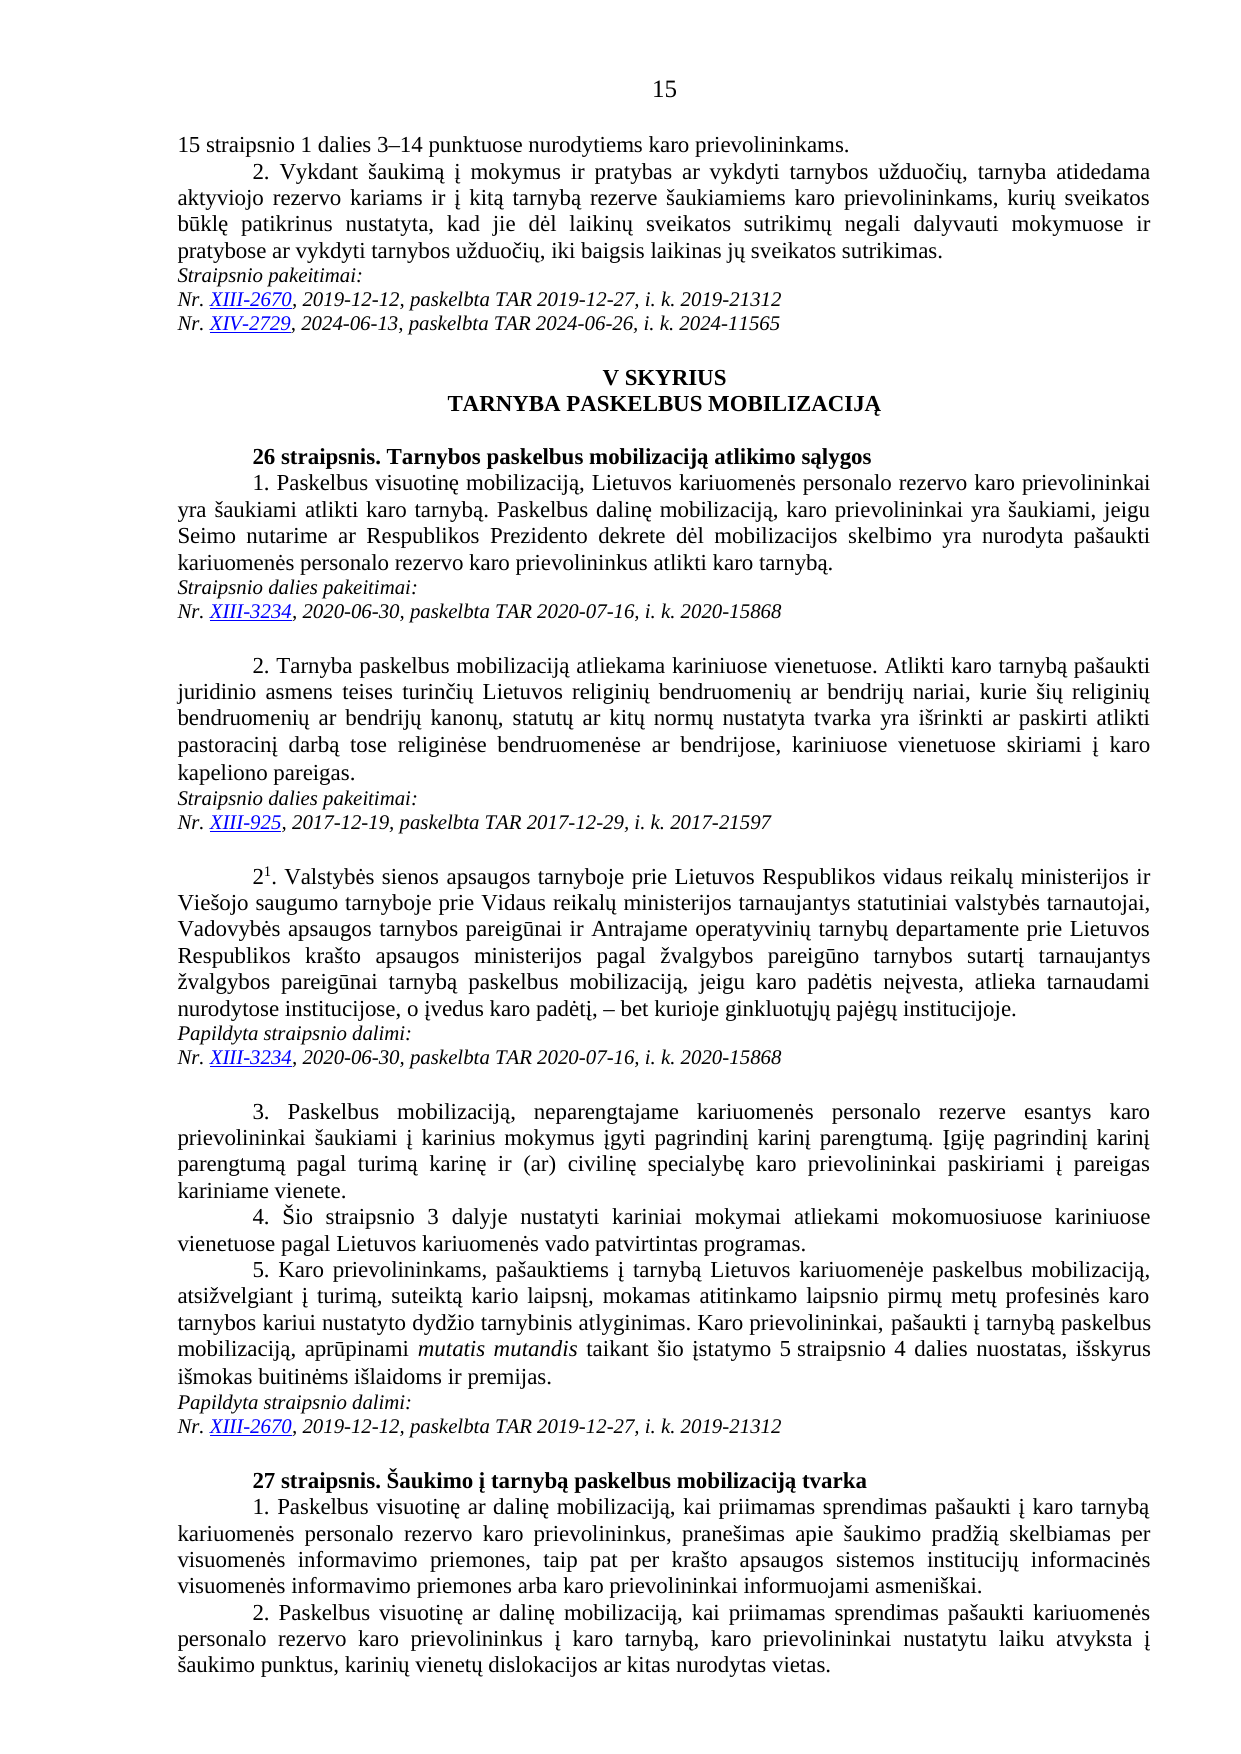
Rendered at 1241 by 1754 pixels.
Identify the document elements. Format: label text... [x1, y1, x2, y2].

text V SKYRIUS [177, 364, 1152, 390]
text Nr. XIII-3234, 2020-06-30, paskelbta TAR 2020-07-16, i. k. 2020-15868 [177, 1045, 1152, 1069]
text Nr. XIII-2670, 2019-12-12, paskelbta TAR 2019-12-27, i. k. 2019-21312 [177, 287, 1152, 311]
text 1. Paskelbus visuotinę mobilizaciją, Lietuvos kariuomenės personalo rezervo karo prievolininkai yra šaukiami atlikti karo tarnybą. Paskelbus dalinę mobilizaciją, karo prievolininkai yra šaukiami, jeigu Seimo nutarime ar Respublikos Prezidento dekrete dėl mobilizacijos skelbimo yra nurodyta pašaukti kariuomenės personalo rezervo karo prievolininkus atlikti karo tarnybą. [177, 469, 1152, 575]
text Nr. XIII-3234, 2020-06-30, paskelbta TAR 2020-07-16, i. k. 2020-15868 [177, 599, 1152, 623]
text 1. Paskelbus visuotinę ar dalinę mobilizaciją, kai priimamas sprendimas pašaukti į karo tarnybą kariuomenės personalo rezervo karo prievolininkus, pranešimas apie šaukimo pradžią skelbiamas per visuomenės informavimo priemones, taip pat per krašto apsaugos sistemos institucijų informacinės visuomenės informavimo priemones arba karo prievolininkai informuojami asmeniškai. [177, 1493, 1152, 1599]
text 3. Paskelbus mobilizaciją, neparengtajame kariuomenės personalo rezerve esantys karo prievolininkai šaukiami į karinius mokymus įgyti pagrindinį karinį parengtumą. Įgiję pagrindinį karinį parengtumą pagal turimą karinę ir (ar) civilinę specialybę karo prievolininkai paskiriami į pareigas kariniame vienete. [177, 1098, 1152, 1203]
text 2. Tarnyba paskelbus mobilizaciją atliekama kariniuose vienetuose. Atlikti karo tarnybą pašaukti juridinio asmens teises turinčių Lietuvos religinių bendruomenių ar bendrijų nariai, kurie šių religinių bendruomenių ar bendrijų kanonų, statutų ar kitų normų nustatyta tvarka yra išrinkti ar paskirti atlikti pastoracinį darbą tose religinėse bendruomenėse ar bendrijose, kariniuose vienetuose skiriami į karo kapeliono pareigas. [177, 652, 1152, 786]
text 27 straipsnis. Šaukimo į tarnybą paskelbus mobilizaciją tvarka [177, 1467, 1152, 1493]
text Nr. XIII-2670, 2019-12-12, paskelbta TAR 2019-12-27, i. k. 2019-21312 [177, 1414, 1152, 1438]
text 21. Valstybės sienos apsaugos tarnyboje prie Lietuvos Respublikos vidaus reikalų ministerijos ir Viešojo saugumo tarnyboje prie Vidaus reikalų ministerijos tarnaujantys statutiniai valstybės tarnautojai, Vadovybės apsaugos tarnybos pareigūnai ir Antrajame operatyvinių tarnybų departamente prie Lietuvos Respublikos krašto apsaugos ministerijos pagal žvalgybos pareigūno tarnybos sutartį tarnaujantys žvalgybos pareigūnai tarnybą paskelbus mobilizaciją, jeigu karo padėtis neįvesta, atlieka tarnaudami nurodytose institucijose, o įvedus karo padėtį, – bet kurioje ginkluotųjų pajėgų institucijoje. [177, 863, 1152, 1021]
text 26 straipsnis. Tarnybos paskelbus mobilizaciją atlikimo sąlygos [177, 443, 1152, 469]
text Straipsnio dalies pakeitimai: [177, 786, 1152, 810]
text TARNYBA PASKELBUS MOBILIZACIJĄ [177, 390, 1152, 417]
text 2. Vykdant šaukimą į mokymus ir pratybas ar vykdyti tarnybos užduočių, tarnyba atidedama aktyviojo rezervo kariams ir į kitą tarnybą rezerve šaukiamiems karo prievolininkams, kurių sveikatos būklę patikrinus nustatyta, kad jie dėl laikinų sveikatos sutrikimų negali dalyvauti mokymuose ir pratybose ar vykdyti tarnybos užduočių, iki baigsis laikinas jų sveikatos sutrikimas. [177, 158, 1152, 263]
text 2. Paskelbus visuotinę ar dalinę mobilizaciją, kai priimamas sprendimas pašaukti kariuomenės personalo rezervo karo prievolininkus į karo tarnybą, karo prievolininkai nustatytu laiku atvyksta į šaukimo punktus, karinių vienetų dislokacijos ar kitas nurodytas vietas. [177, 1599, 1152, 1678]
text Papildyta straipsnio dalimi: [177, 1390, 1152, 1414]
text Straipsnio pakeitimai: [177, 263, 1152, 287]
text Papildyta straipsnio dalimi: [177, 1021, 1152, 1045]
text Nr. XIV-2729, 2024-06-13, paskelbta TAR 2024-06-26, i. k. 2024-11565 [177, 311, 1152, 335]
text 5. Karo prievolininkams, pašauktiems į tarnybą Lietuvos kariuomenėje paskelbus mobilizaciją, atsižvelgiant į turimą, suteiktą kario laipsnį, mokamas atitinkamo laipsnio pirmų metų profesinės karo tarnybos kariui nustatyto dydžio tarnybinis atlyginimas. Karo prievolininkai, pašaukti į tarnybą paskelbus mobilizaciją, aprūpinami mutatis mutandis taikant šio įstatymo 5 straipsnio 4 dalies nuostatas, išskyrus išmokas buitinėms išlaidoms ir premijas. [177, 1256, 1152, 1390]
text Straipsnio dalies pakeitimai: [177, 575, 1152, 599]
text 15 straipsnio 1 dalies 3–14 punktuose nurodytiems karo prievolininkams. [177, 131, 1152, 158]
text Nr. XIII-925, 2017-12-19, paskelbta TAR 2017-12-29, i. k. 2017-21597 [177, 810, 1152, 834]
text 4. Šio straipsnio 3 dalyje nustatyti kariniai mokymai atliekami mokomuosiuose kariniuose vienetuose pagal Lietuvos kariuomenės vado patvirtintas programas. [177, 1203, 1152, 1256]
